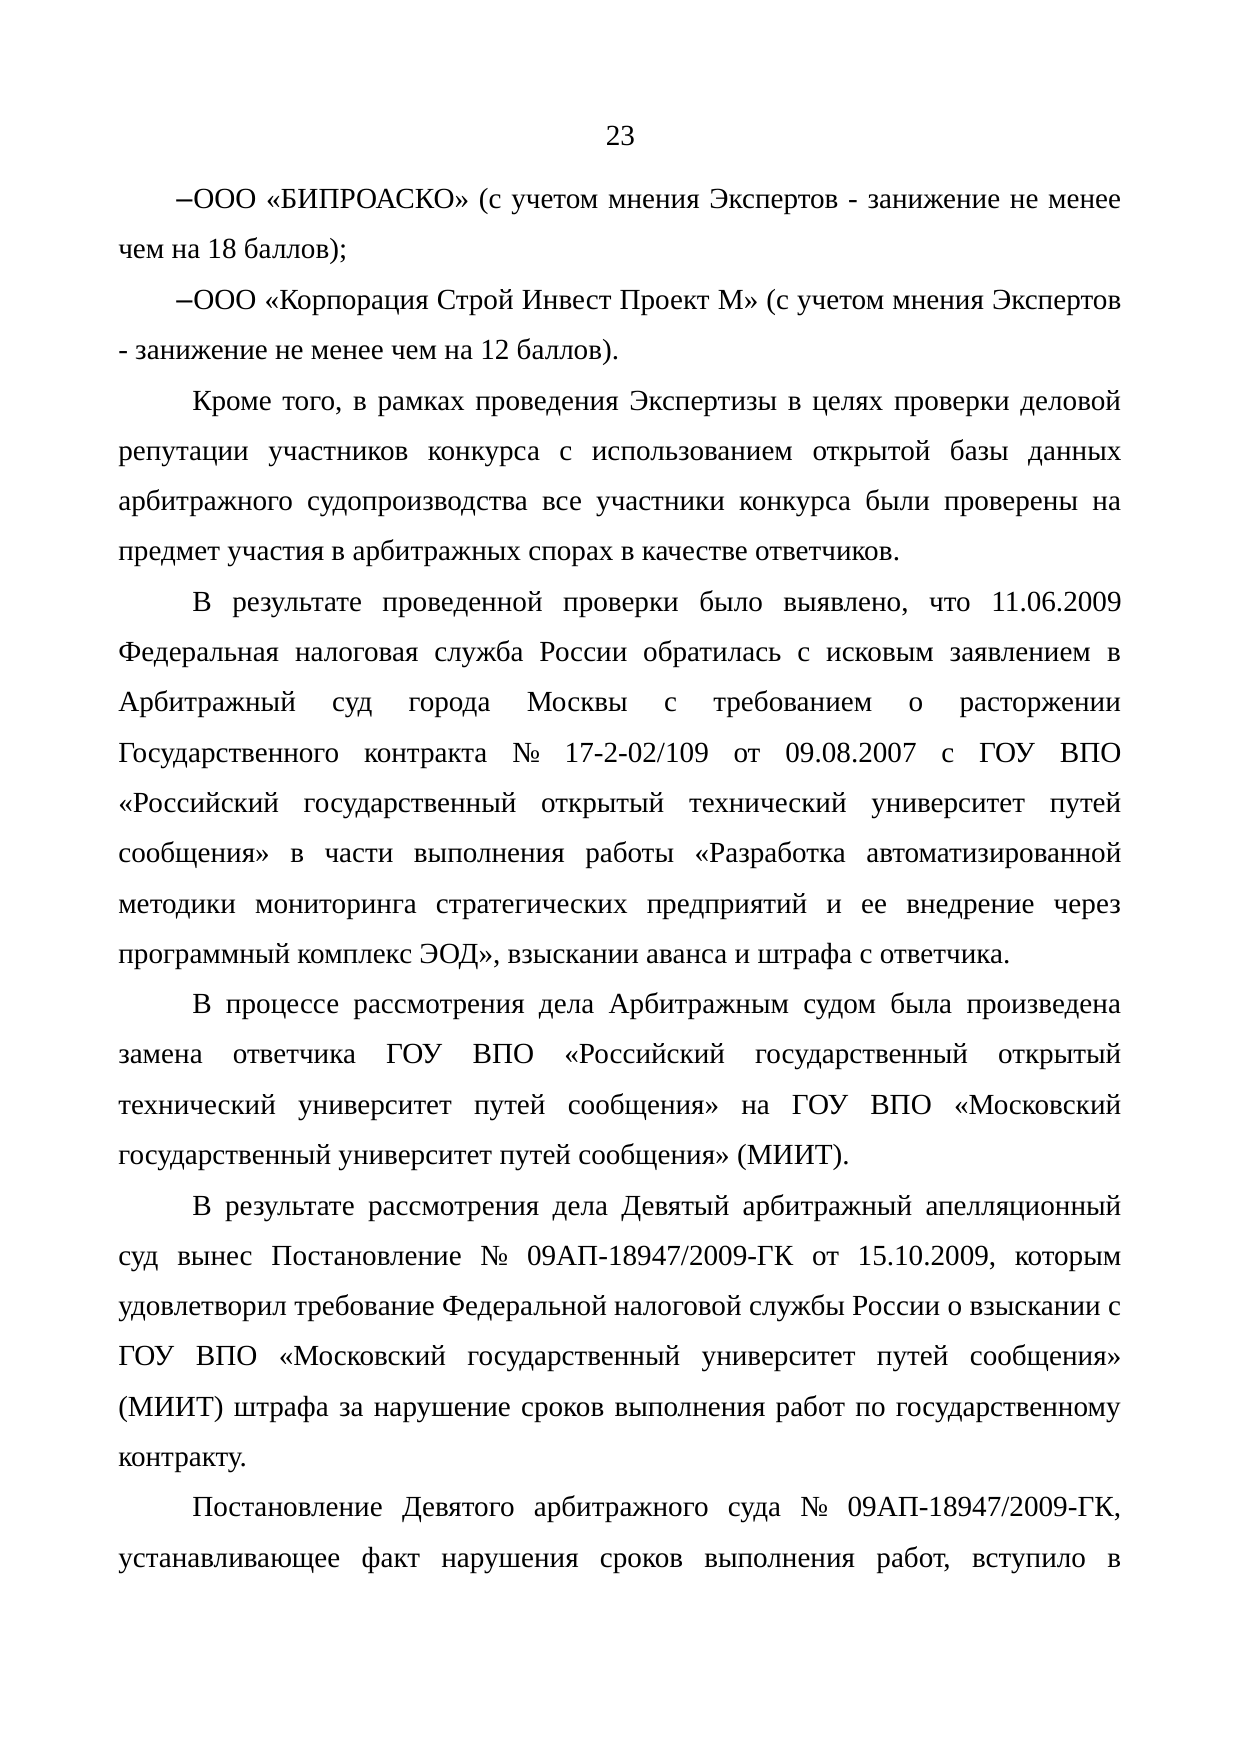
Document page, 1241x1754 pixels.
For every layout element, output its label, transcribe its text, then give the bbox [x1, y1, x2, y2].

text В результате рассмотрения дела Девятый арбитражный апелляционный суд вынес Постановление № 09АП-18947/2009-ГК от 15.10.2009, которым удовлетворил требование Федеральной налоговой службы России о взыскании с ГОУ ВПО «Московский государственный университет путей сообщения» (МИИТ) штрафа за нарушение сроков выполнения работ по государственному контракту. [118, 1188, 1122, 1473]
text В процессе рассмотрения дела Арбитражным судом была произведена замена ответчика ГОУ ВПО «Российский государственный открытый технический университет путей сообщения» на ГОУ ВПО «Московский государственный университет путей сообщения» (МИИТ). [118, 986, 1122, 1171]
list ООО «Корпорация Строй Инвест Проект М» (с учетом мнения Экспертов - занижение не менее чем на 12 баллов). [118, 282, 1122, 366]
text В результате проведенной проверки было выявлено, что 11.06.2009 Федеральная налоговая служба России обратилась с исковым заявлением в Арбитражный суд города Москвы с требованием о расторжении Государственного контракта № 17-2-02/109 от 09.08.2007 с ГОУ ВПО «Российский государственный открытый технический университет путей сообщения» в части выполнения работы «Разработка автоматизированной методики мониторинга стратегических предприятий и ее внедрение через программный комплекс ЭОД», взыскании аванса и штрафа с ответчика. [118, 584, 1122, 969]
text Постановление Девятого арбитражного суда № 09АП-18947/2009-ГК, устанавливающее факт нарушения сроков выполнения работ, вступило в [118, 1489, 1122, 1573]
text Кроме того, в рамках проведения Экспертизы в целях проверки деловой репутации участников конкурса с использованием открытой базы данных арбитражного судопроизводства все участники конкурса были проверены на предмет участия в арбитражных спорах в качестве ответчиков. [118, 383, 1122, 567]
list ООО «БИПРОАСКО» (с учетом мнения Экспертов - занижение не менее чем на 18 баллов); [118, 181, 1122, 265]
